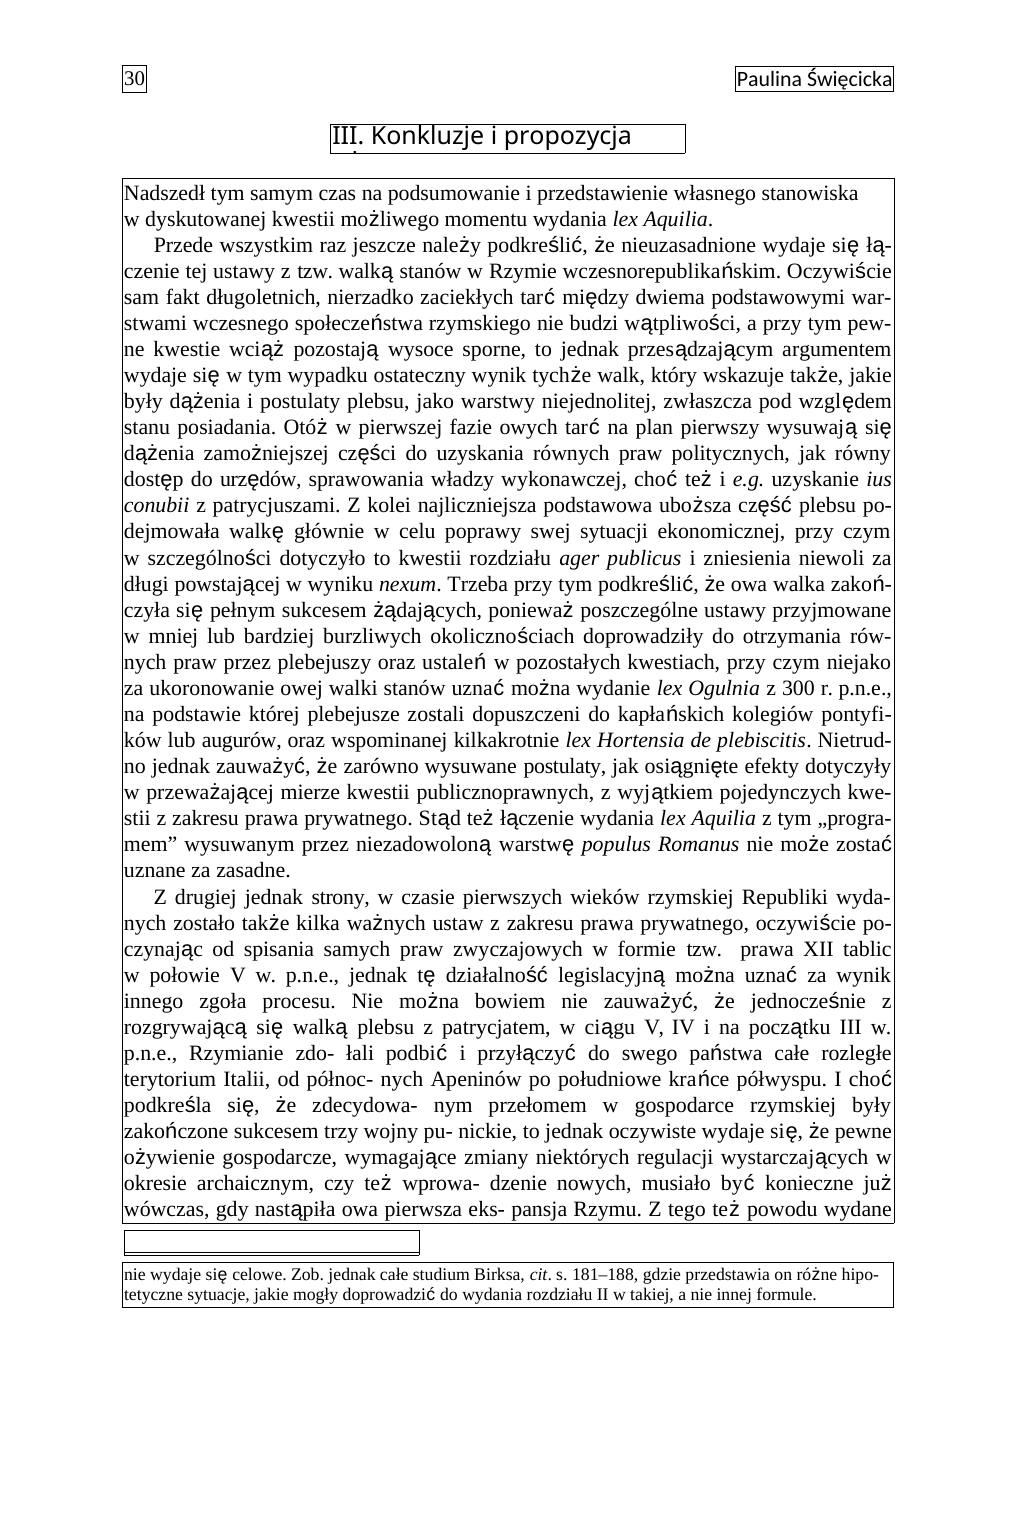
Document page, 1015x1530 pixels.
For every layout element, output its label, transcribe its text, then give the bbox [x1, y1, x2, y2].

text 30 [124, 66, 146, 90]
text Nadszedł tym samym czas na podsumowanie i przedstawienie własnego stanowiska w dyskutowanej kwestii możliwego momentu wydania lex Aquilia. [124, 180, 875, 231]
text Przede wszystkim raz jeszcze należy podkreślić, że nieuzasadnione wydaje się łą- czenie tej ustawy z tzw. walką stanów w Rzymie wczesnorepublikańskim. Oczywiście sam fakt długoletnich, nierzadko zaciekłych tarć między dwiema podstawowymi war- stwami wczesnego społeczeństwa rzymskiego nie budzi wątpliwości, a przy tym pew- ne kwestie wciąż pozostają wysoce sporne, to jednak przesądzającym argumentem wydaje się w tym wypadku ostateczny wynik tychże walk, który wskazuje także, jakie były dążenia i postulaty plebsu, jako warstwy niejednolitej, zwłaszcza pod względem stanu posiadania. Otóż w pierwszej fazie owych tarć na plan pierwszy wysuwają się dążenia zamożniejszej części do uzyskania równych praw politycznych, jak równy dostęp do urzędów, sprawowania władzy wykonawczej, choć też i e.g. uzyskanie ius conubii z patrycjuszami. Z kolei najliczniejsza podstawowa uboższa część plebsu po- dejmowała walkę głównie w celu poprawy swej sytuacji ekonomicznej, przy czym w szczególności dotyczyło to kwestii rozdziału ager publicus i zniesienia niewoli za długi powstającej w wyniku nexum. Trzeba przy tym podkreślić, że owa walka zakoń- czyła się pełnym sukcesem żądających, ponieważ poszczególne ustawy przyjmowane w mniej lub bardziej burzliwych okolicznościach doprowadziły do otrzymania rów- nych praw przez plebejuszy oraz ustaleń w pozostałych kwestiach, przy czym niejako za ukoronowanie owej walki stanów uznać można wydanie lex Ogulnia z 300 r. p.n.e., na podstawie której plebejusze zostali dopuszczeni do kapłańskich kolegiów pontyfi- ków lub augurów, oraz wspominanej kilkakrotnie lex Hortensia de plebiscitis. Nietrud- no jednak zauważyć, że zarówno wysuwane postulaty, jak osiągnięte efekty dotyczyły w przeważającej mierze kwestii publicznoprawnych, z wyjątkiem pojedynczych kwe- stii z zakresu prawa prywatnego. Stąd też łączenie wydania lex Aquilia z tym „progra- mem” wysuwanym przez niezadowoloną warstwę populus Romanus nie może zostać uznane za zasadne. [124, 232, 892, 882]
text Z drugiej jednak strony, w czasie pierwszych wieków rzymskiej Republiki wyda- nych zostało także kilka ważnych ustaw z zakresu prawa prywatnego, oczywiście po- czynając od spisania samych praw zwyczajowych w formie tzw. prawa XII tablic w połowie V w. p.n.e., jednak tę działalność legislacyjną można uznać za wynik innego zgoła procesu. Nie można bowiem nie zauważyć, że jednocześnie z rozgrywającą się walką plebsu z patrycjatem, w ciągu V, IV i na początku III w. p.n.e., Rzymianie zdo- łali podbić i przyłączyć do swego państwa całe rozległe terytorium Italii, od północ- nych Apeninów po południowe krańce półwyspu. I choć podkreśla się, że zdecydowa- nym przełomem w gospodarce rzymskiej były zakończone sukcesem trzy wojny pu- nickie, to jednak oczywiste wydaje się, że pewne ożywienie gospodarcze, wymagające zmiany niektórych regulacji wystarczających w okresie archaicznym, czy też wprowa- dzenie nowych, musiało być konieczne już wówczas, gdy nastąpiła owa pierwsza eks- pansja Rzymu. Z tego też powodu wydane zostały takie ustawy dotyczące kwestii pry- [124, 884, 892, 1223]
text nie wydaje się celowe. Zob. jednak całe studium Birksa, cit. s. 181–188, gdzie przedstawia on różne hipo- tetyczne sytuacje, jakie mogły doprowadzić do wydania rozdziału II w takiej, a nie innej formule. [124, 1263, 893, 1304]
text III. Konkluzje i propozycja własna [332, 125, 685, 153]
text Paulina Święcicka [737, 67, 893, 91]
